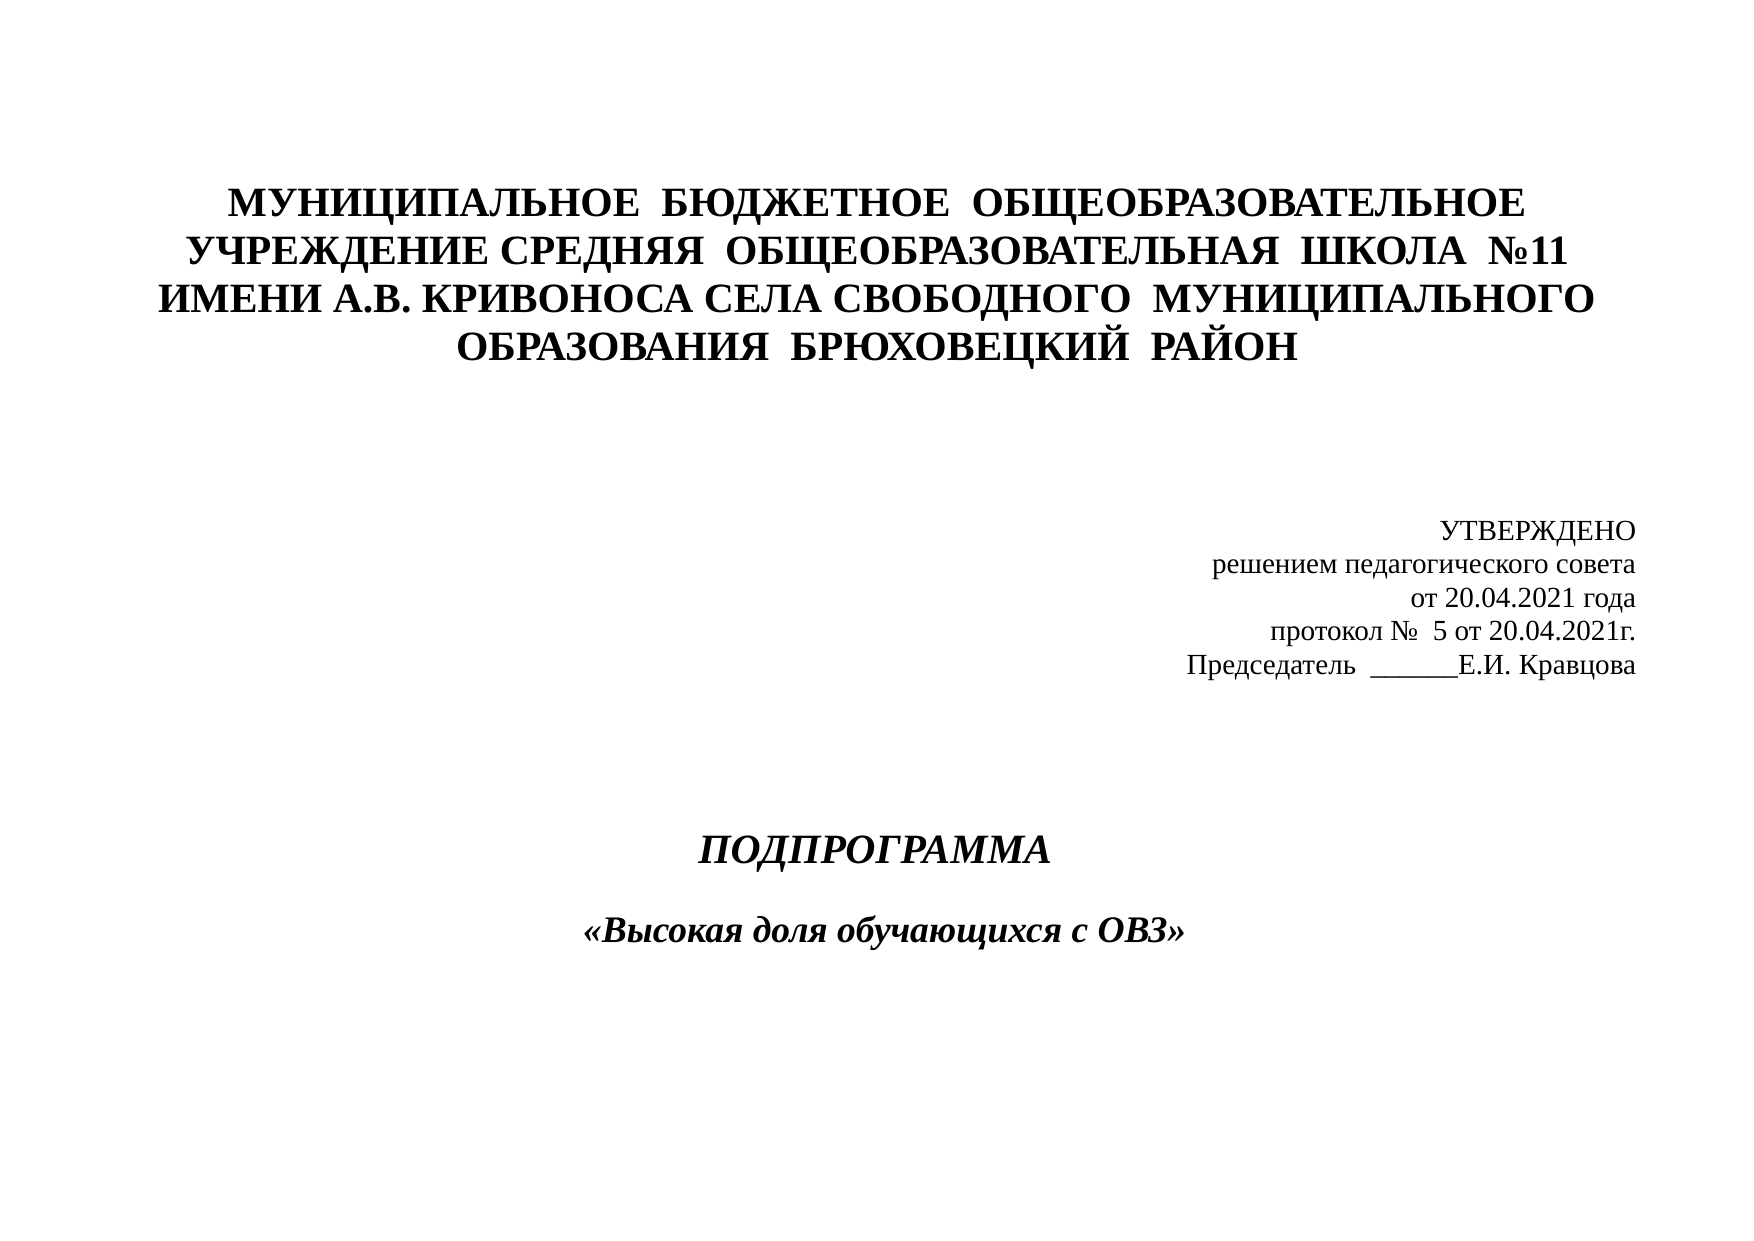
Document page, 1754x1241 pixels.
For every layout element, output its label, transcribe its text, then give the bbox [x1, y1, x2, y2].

text решением педагогического совета [118, 546, 1636, 580]
text протокол № 5 от 20.04.2021г. [118, 613, 1636, 647]
text ПОДПРОГРАММА [118, 824, 1636, 872]
text УТВЕРЖДЕНО [118, 513, 1636, 546]
text «Высокая доля обучающихся с ОВЗ» [118, 872, 1636, 958]
text Председатель ______Е.И. Кравцова [118, 647, 1636, 680]
text от 20.04.2021 года [118, 580, 1636, 613]
text МУНИЦИПАЛЬНОЕ БЮДЖЕТНОЕ ОБЩЕОБРАЗОВАТЕЛЬНОЕ УЧРЕЖДЕНИЕ СРЕДНЯЯ ОБЩЕОБРАЗОВАТЕЛЬНАЯ ШКОЛА №11 ИМЕНИ А.В. КРИВОНОСА СЕЛА СВОБОДНОГО МУНИЦИПАЛЬНОГО ОБРАЗОВАНИЯ БРЮХОВЕЦКИЙ РАЙОН [118, 177, 1636, 369]
